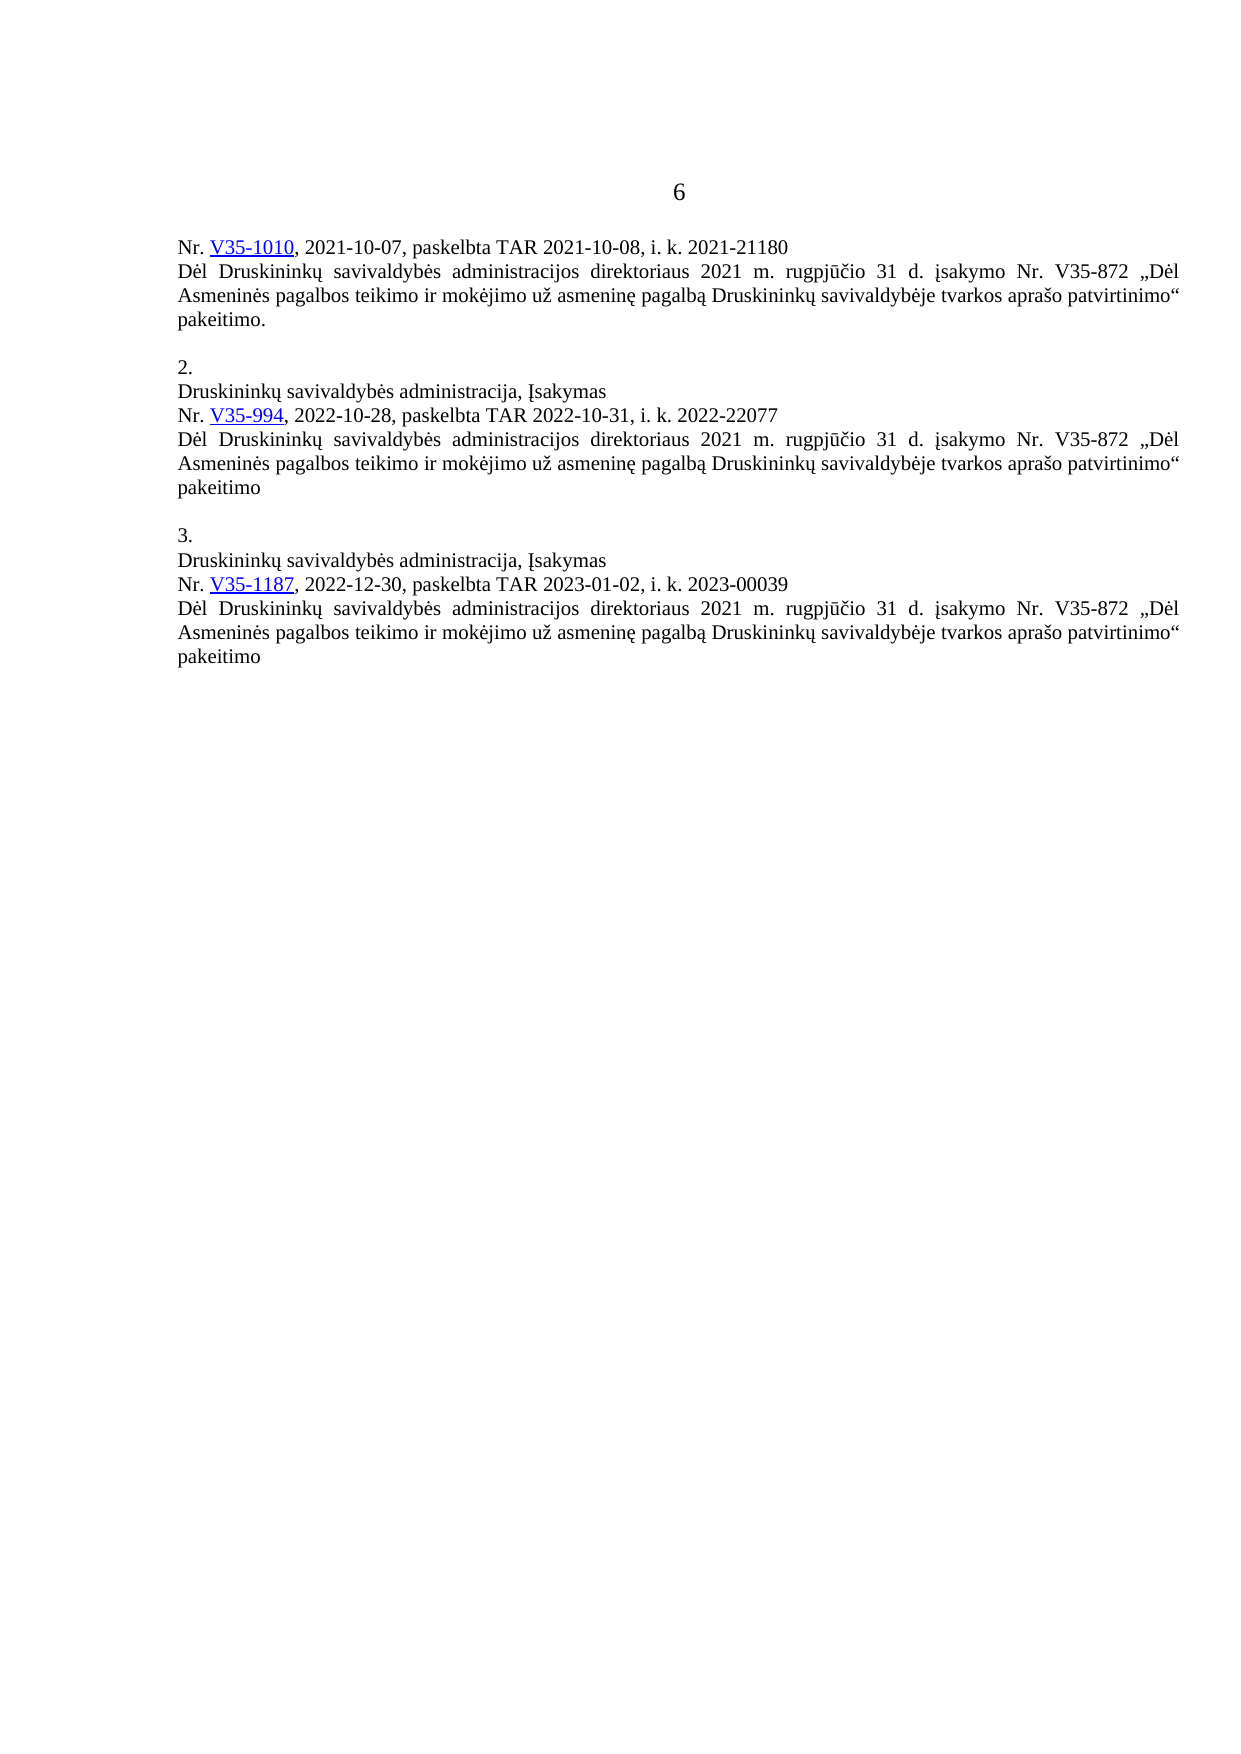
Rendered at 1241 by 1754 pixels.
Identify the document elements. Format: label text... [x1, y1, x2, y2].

text Nr. V35-1010, 2021-10-07, paskelbta TAR 2021-10-08, i. k. 2021-21180 [177, 235, 1181, 259]
text 2. [177, 355, 1181, 379]
text Nr. V35-994, 2022-10-28, paskelbta TAR 2022-10-31, i. k. 2022-22077 [177, 403, 1181, 427]
text Nr. V35-1187, 2022-12-30, paskelbta TAR 2023-01-02, i. k. 2023-00039 [177, 572, 1181, 596]
text Druskininkų savivaldybės administracija, Įsakymas [177, 547, 1181, 572]
text Dėl Druskininkų savivaldybės administracijos direktoriaus 2021 m. rugpjūčio 31 d. įsakymo Nr. V35-872 „Dėl Asmeninės pagalbos teikimo ir mokėjimo už asmeninę pagalbą Druskininkų savivaldybėje tvarkos aprašo patvirtinimo“ pakeitimo. [177, 259, 1181, 331]
text 3. [177, 523, 1181, 547]
text Dėl Druskininkų savivaldybės administracijos direktoriaus 2021 m. rugpjūčio 31 d. įsakymo Nr. V35-872 „Dėl Asmeninės pagalbos teikimo ir mokėjimo už asmeninę pagalbą Druskininkų savivaldybėje tvarkos aprašo patvirtinimo“ pakeitimo [177, 427, 1181, 499]
text Dėl Druskininkų savivaldybės administracijos direktoriaus 2021 m. rugpjūčio 31 d. įsakymo Nr. V35-872 „Dėl Asmeninės pagalbos teikimo ir mokėjimo už asmeninę pagalbą Druskininkų savivaldybėje tvarkos aprašo patvirtinimo“ pakeitimo [177, 596, 1181, 668]
text Druskininkų savivaldybės administracija, Įsakymas [177, 379, 1181, 403]
